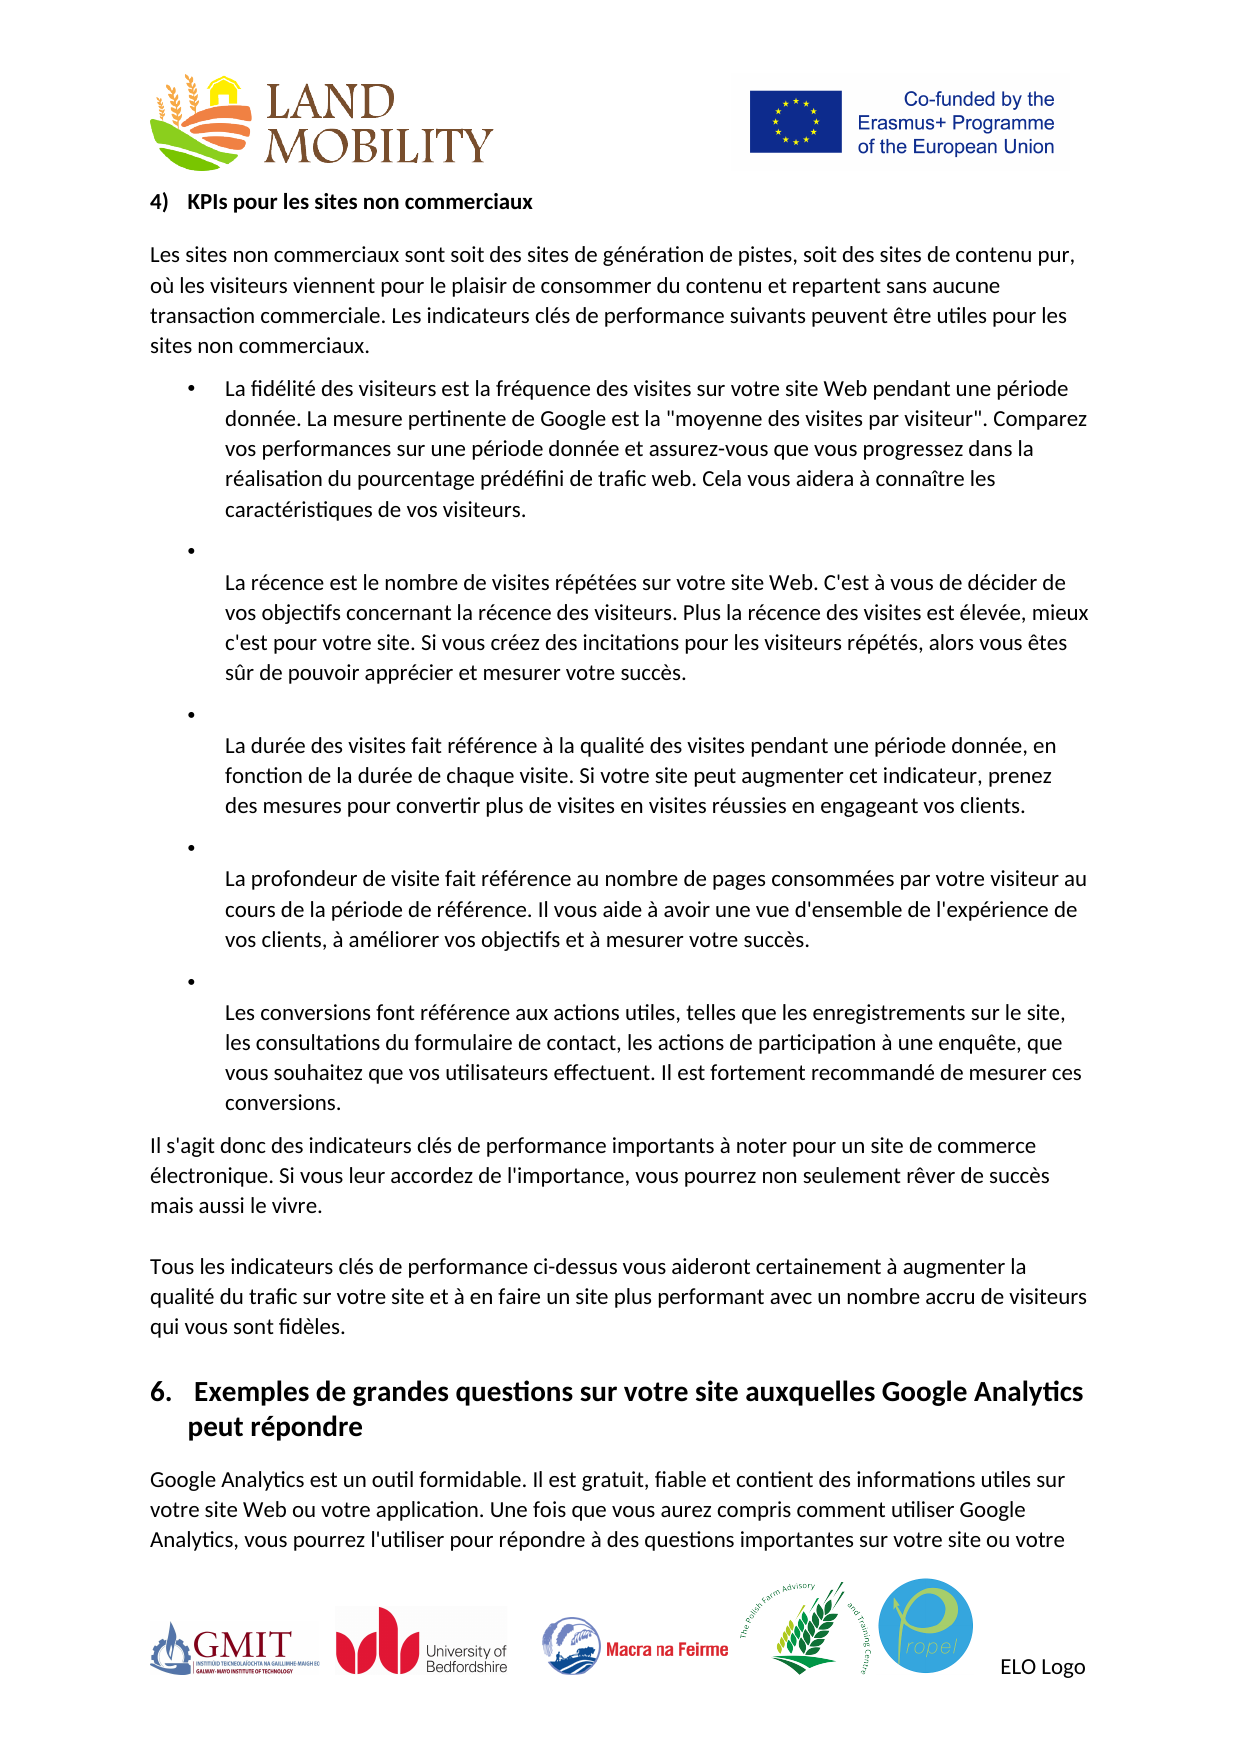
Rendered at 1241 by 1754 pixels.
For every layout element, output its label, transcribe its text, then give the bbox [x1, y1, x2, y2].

picture [740, 1582, 871, 1675]
list Exemples de grandes questions sur votre site auxquelles Google Analytics peut répondre [150, 1373, 1090, 1444]
picture [150, 74, 494, 171]
picture [150, 1621, 320, 1675]
list La récence est le nombre de visites répétées sur votre site Web. C'est à vous de décider de vos objectifs concernant la récence des visiteurs. Plus la récence des visites est élevée, mieux c'est pour votre site. Si vous créez des incitations pour les visiteurs répétés, alors vous êtes sûr de pouvoir apprécier et mesurer votre succès. [187, 537, 1090, 686]
picture [876, 1576, 975, 1675]
list Les conversions font référence aux actions utiles, telles que les enregistrements sur le site, les consultations du formulaire de contact, les actions de participation à une enquête, que vous souhaitez que vos utilisateurs effectuent. Il est fortement recommandé de mesurer ces conversions. [187, 968, 1090, 1116]
text Google Analytics est un outil formidable. Il est gratuit, fiable et contient des informations utiles sur votre site Web ou votre application. Une fois que vous aurez compris comment utiliser Google Analytics, vous pourrez l'utiliser pour répondre à des questions importantes sur votre site ou votre [150, 1465, 1090, 1553]
list KPIs pour les sites non commerciaux [150, 187, 1090, 216]
list La durée des visites fait référence à la qualité des visites pendant une période donnée, en fonction de la durée de chaque visite. Si votre site peut augmenter cet indicateur, prenez des mesures pour convertir plus de visites en visites réussies en engageant vos clients. [187, 701, 1090, 819]
list La profondeur de visite fait référence au nombre de pages consommées par votre visiteur au cours de la période de référence. Il vous aide à avoir une vue d'ensemble de l'expérience de vos clients, à améliorer vos objectifs et à mesurer votre succès. [187, 834, 1090, 953]
text Il s'agit donc des indicateurs clés de performance importants à noter pour un site de commerce électronique. Si vous leur accordez de l'importance, vous pourrez non seulement rêver de succès mais aussi le vivre. Tous les indicateurs clés de performance ci-dessus vous aideront certainement à augmenter la qualité du trafic sur votre site et à en faire un site plus performant avec un nombre accru de visiteurs qui vous sont fidèles. [150, 1131, 1090, 1340]
list La fidélité des visiteurs est la fréquence des visites sur votre site Web pendant une période donnée. La mesure pertinente de Google est la "moyenne des visites par visiteur". Comparez vos performances sur une période donnée et assurez-vous que vous progressez dans la réalisation du pourcentage prédéfini de trafic web. Cela vous aidera à connaître les caractéristiques de vos visiteurs. [187, 374, 1090, 523]
text Les sites non commerciaux sont soit des sites de génération de pistes, soit des sites de contenu pur, où les visiteurs viennent pour le plaisir de consommer du contenu et repartent sans aucune transaction commerciale. Les indicateurs clés de performance suivants peuvent être utiles pour les sites non commerciaux. [150, 241, 1090, 359]
picture [731, 73, 1070, 171]
picture [538, 1617, 730, 1675]
picture [335, 1606, 508, 1675]
